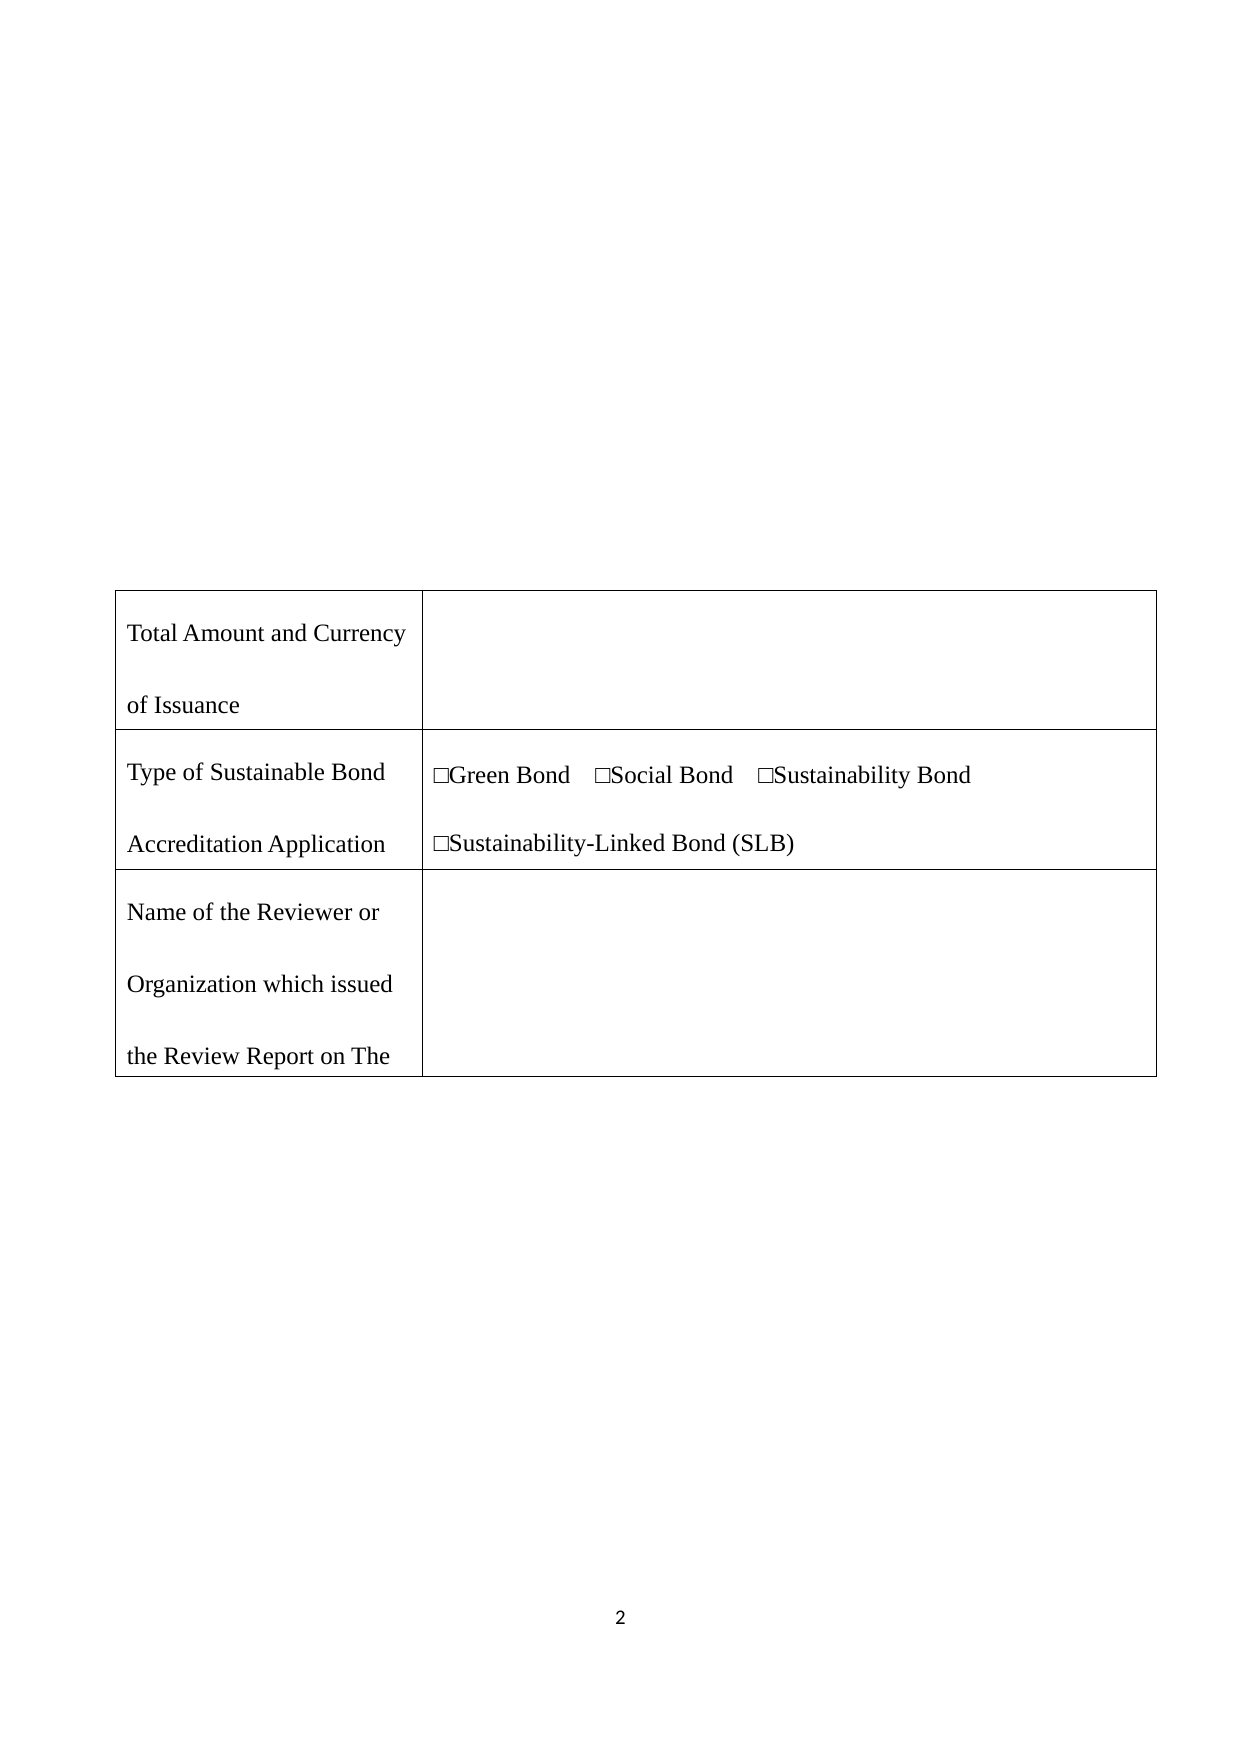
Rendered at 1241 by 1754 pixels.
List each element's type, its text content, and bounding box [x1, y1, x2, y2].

table_cell Type of Sustainable Bond Accreditation Application [116, 730, 422, 869]
table_cell [423, 870, 1156, 1076]
table_cell [423, 591, 1156, 729]
table_cell Total Amount and Currency of Issuance [116, 591, 422, 729]
table_cell Name of the Reviewer or Organization which issued the Review Report on The [116, 870, 422, 1076]
table_cell □Green Bond □Social Bond □Sustainability Bond □Sustainability-Linked Bond (SLB) [423, 730, 1156, 869]
